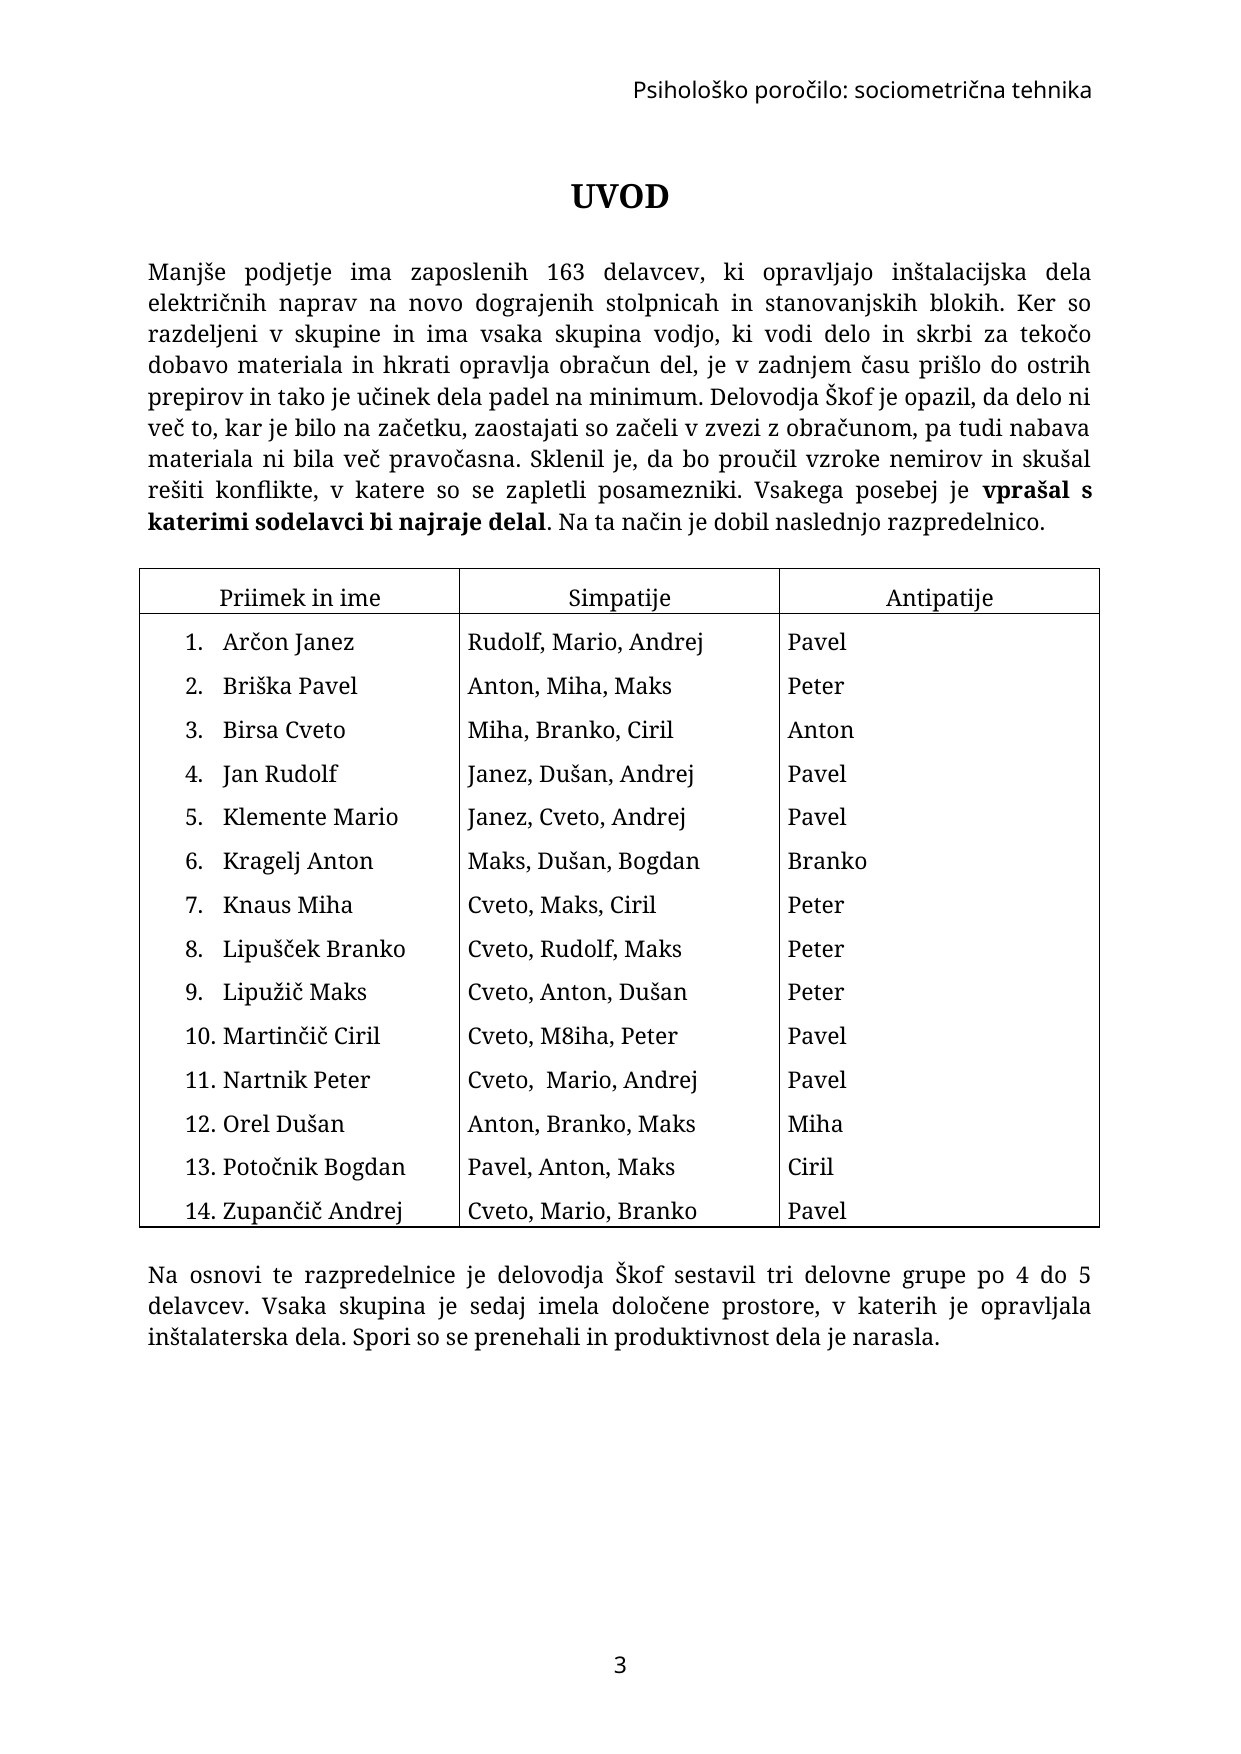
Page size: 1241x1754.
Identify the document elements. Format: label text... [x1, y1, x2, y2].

table_cell Pavel Peter Anton Pavel Pavel Branko Peter Peter Peter Pavel Pavel Miha Ciril Pavel [780, 614, 1099, 1226]
text Na osnovi te razpredelnice je delovodja Škof sestavil tri delovne grupe po 4 do 5 delavcev. Vsaka skupina je sedaj imela določene prostore, v katerih je opravljala inštalaterska dela. Spori so se prenehali in produktivnost dela je narasla. [148, 1259, 1093, 1352]
text Manjše podjetje ima zaposlenih 163 delavcev, ki opravljajo inštalacijska dela električnih naprav na novo dograjenih stolpnicah in stanovanjskih blokih. Ker so razdeljeni v skupine in ima vsaka skupina vodjo, ki vodi delo in skrbi za tekočo dobavo materiala in hkrati opravlja obračun del, je v zadnjem času prišlo do ostrih prepirov in tako je učinek dela padel na minimum. Delovodja Škof je opazil, da delo ni več to, kar je bilo na začetku, zaostajati so začeli v zvezi z obračunom, pa tudi nabava materiala ni bila več pravočasna. Sklenil je, da bo proučil vzroke nemirov in skušal rešiti konflikte, v katere so se zapletli posamezniki. Vsakega posebej je vprašal s katerimi sodelavci bi najraje delal. Na ta način je dobil naslednjo razpredelnico. [148, 256, 1093, 537]
table_cell Arčon Janez Briška Pavel Birsa Cveto Jan Rudolf Klemente Mario Kragelj Anton Knaus Miha Lipušček Branko Lipužič Maks Martinčič Ciril Nartnik Peter Orel Dušan Potočnik Bogdan Zupančič Andrej [140, 614, 459, 1226]
table_header Priimek in ime [140, 569, 459, 613]
subtitle UVOD [148, 173, 1093, 218]
table_header Antipatije [780, 569, 1099, 613]
table_cell Rudolf, Mario, Andrej Anton, Miha, Maks Miha, Branko, Ciril Janez, Dušan, Andrej Janez, Cveto, Andrej Maks, Dušan, Bogdan Cveto, Maks, Ciril Cveto, Rudolf, Maks Cveto, Anton, Dušan Cveto, M8iha, Peter Cveto, Mario, Andrej Anton, Branko, Maks Pavel, Anton, Maks Cveto, Mario, Branko [460, 614, 779, 1226]
table_header Simpatije [460, 569, 779, 613]
